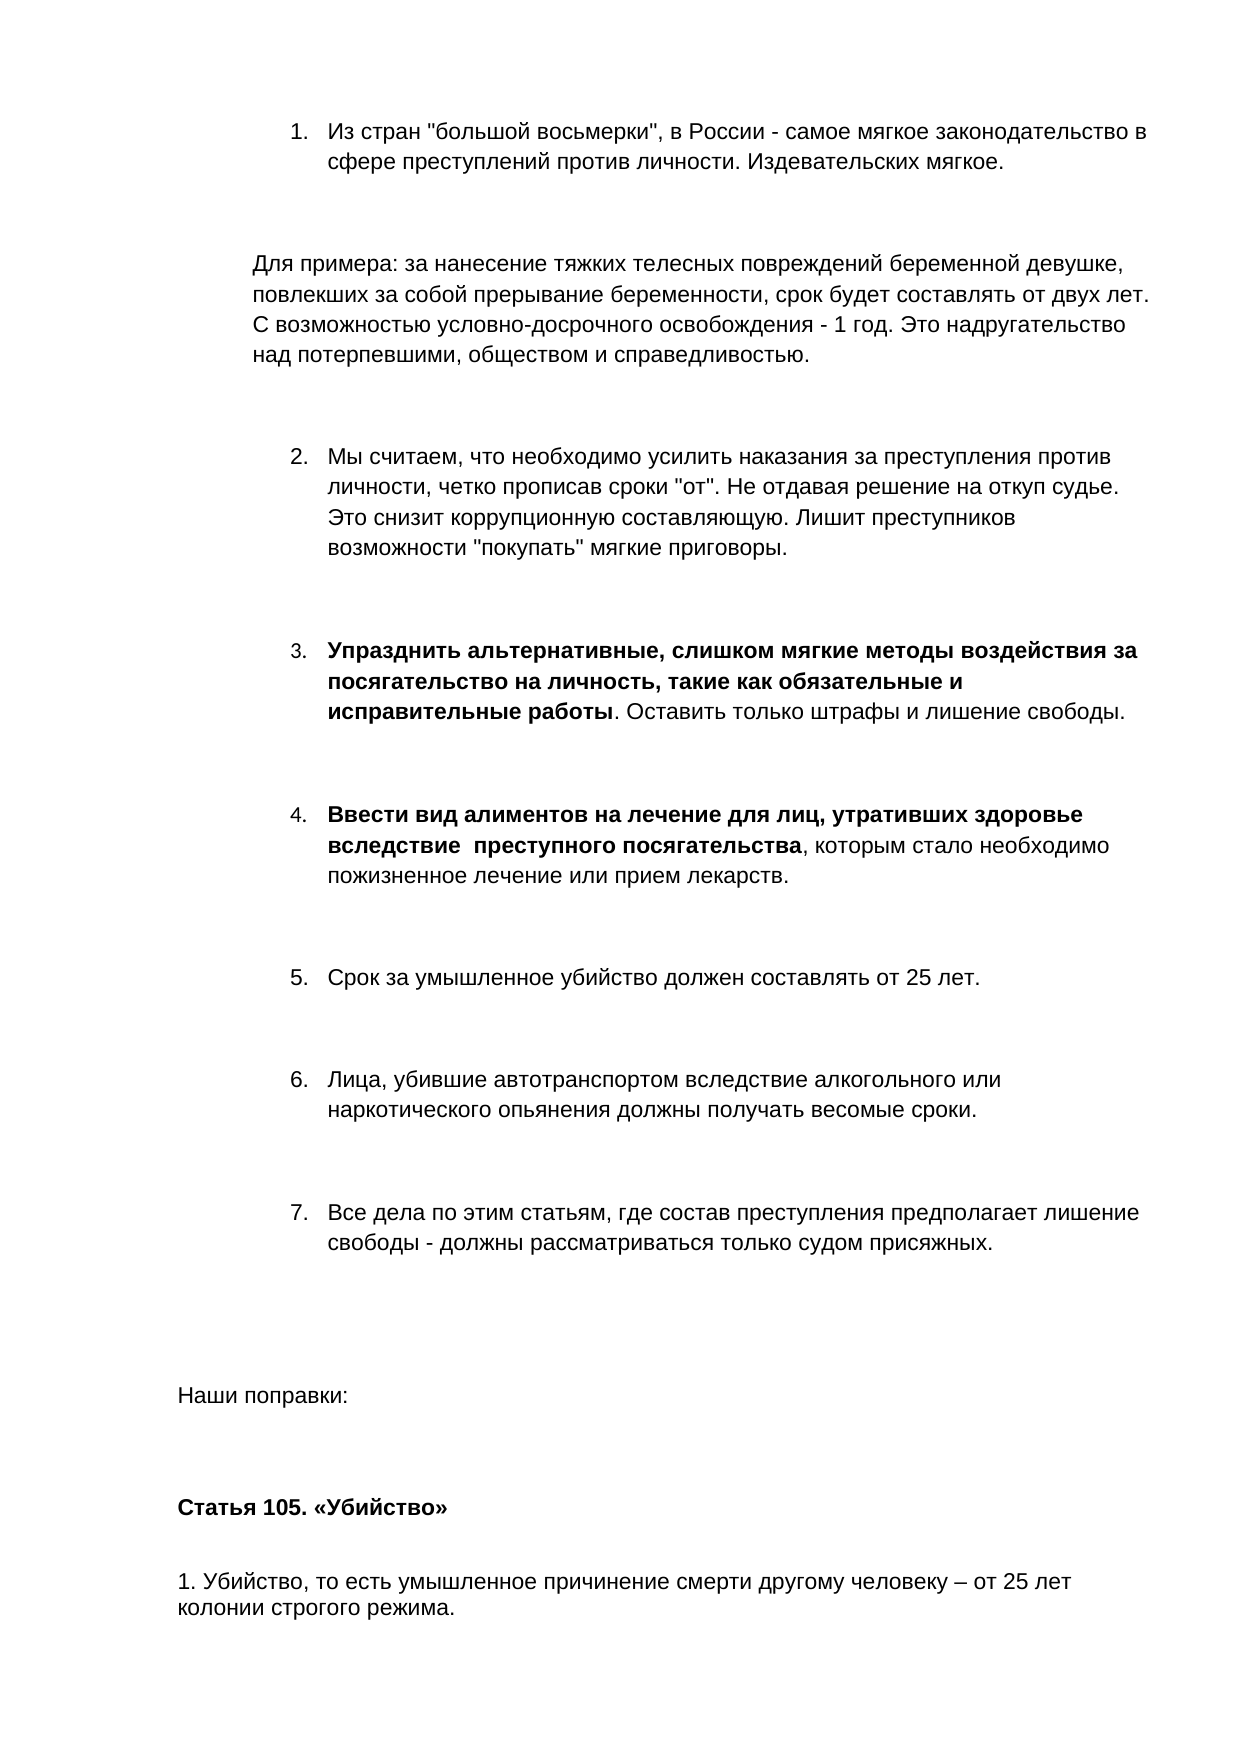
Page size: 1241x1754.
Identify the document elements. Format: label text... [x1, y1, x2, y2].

list Из стран "большой восьмерки", в России - самое мягкое законодательство в сфере преступлений против личности. Издевательских мягкое. [290, 118, 1152, 175]
list Срок за умышленное убийство должен составлять от 25 лет. [290, 964, 1152, 991]
text Статья 105. «Убийство» [177, 1494, 1152, 1521]
text Для примера: за нанесение тяжких телесных повреждений беременной девушке, повлекших за собой прерывание беременности, срок будет составлять от двух лет. С возможностью условно-досрочного освобождения - 1 год. Это надругательство над потерпевшими, обществом и справедливостью. [252, 250, 1152, 367]
text 1. Убийство, то есть умышленное причинение смерти другому человеку – от 25 лет колонии строгого режима. [177, 1542, 1152, 1621]
list Лица, убившие автотранспортом вследствие алкогольного или наркотического опьянения должны получать весомые сроки. [290, 1066, 1152, 1123]
list Ввести вид алиментов на лечение для лиц, утративших здоровье вследствие преступного посягательства, которым стало необходимо пожизненное лечение или прием лекарств. [290, 800, 1152, 888]
text Наши поправки: [177, 1382, 1152, 1408]
list Все дела по этим статьям, где состав преступления предполагает лишение свободы - должны рассматриваться только судом присяжных. [290, 1198, 1152, 1255]
list Упразднить альтернативные, слишком мягкие методы воздействия за посягательство на личность, такие как обязательные и исправительные работы. Оставить только штрафы и лишение свободы. [290, 636, 1152, 724]
list Мы считаем, что необходимо усилить наказания за преступления против личности, четко прописав сроки "от". Не отдавая решение на откуп судье. Это снизит коррупционную составляющую. Лишит преступников возможности "покупать" мягкие приговоры. [290, 443, 1152, 560]
